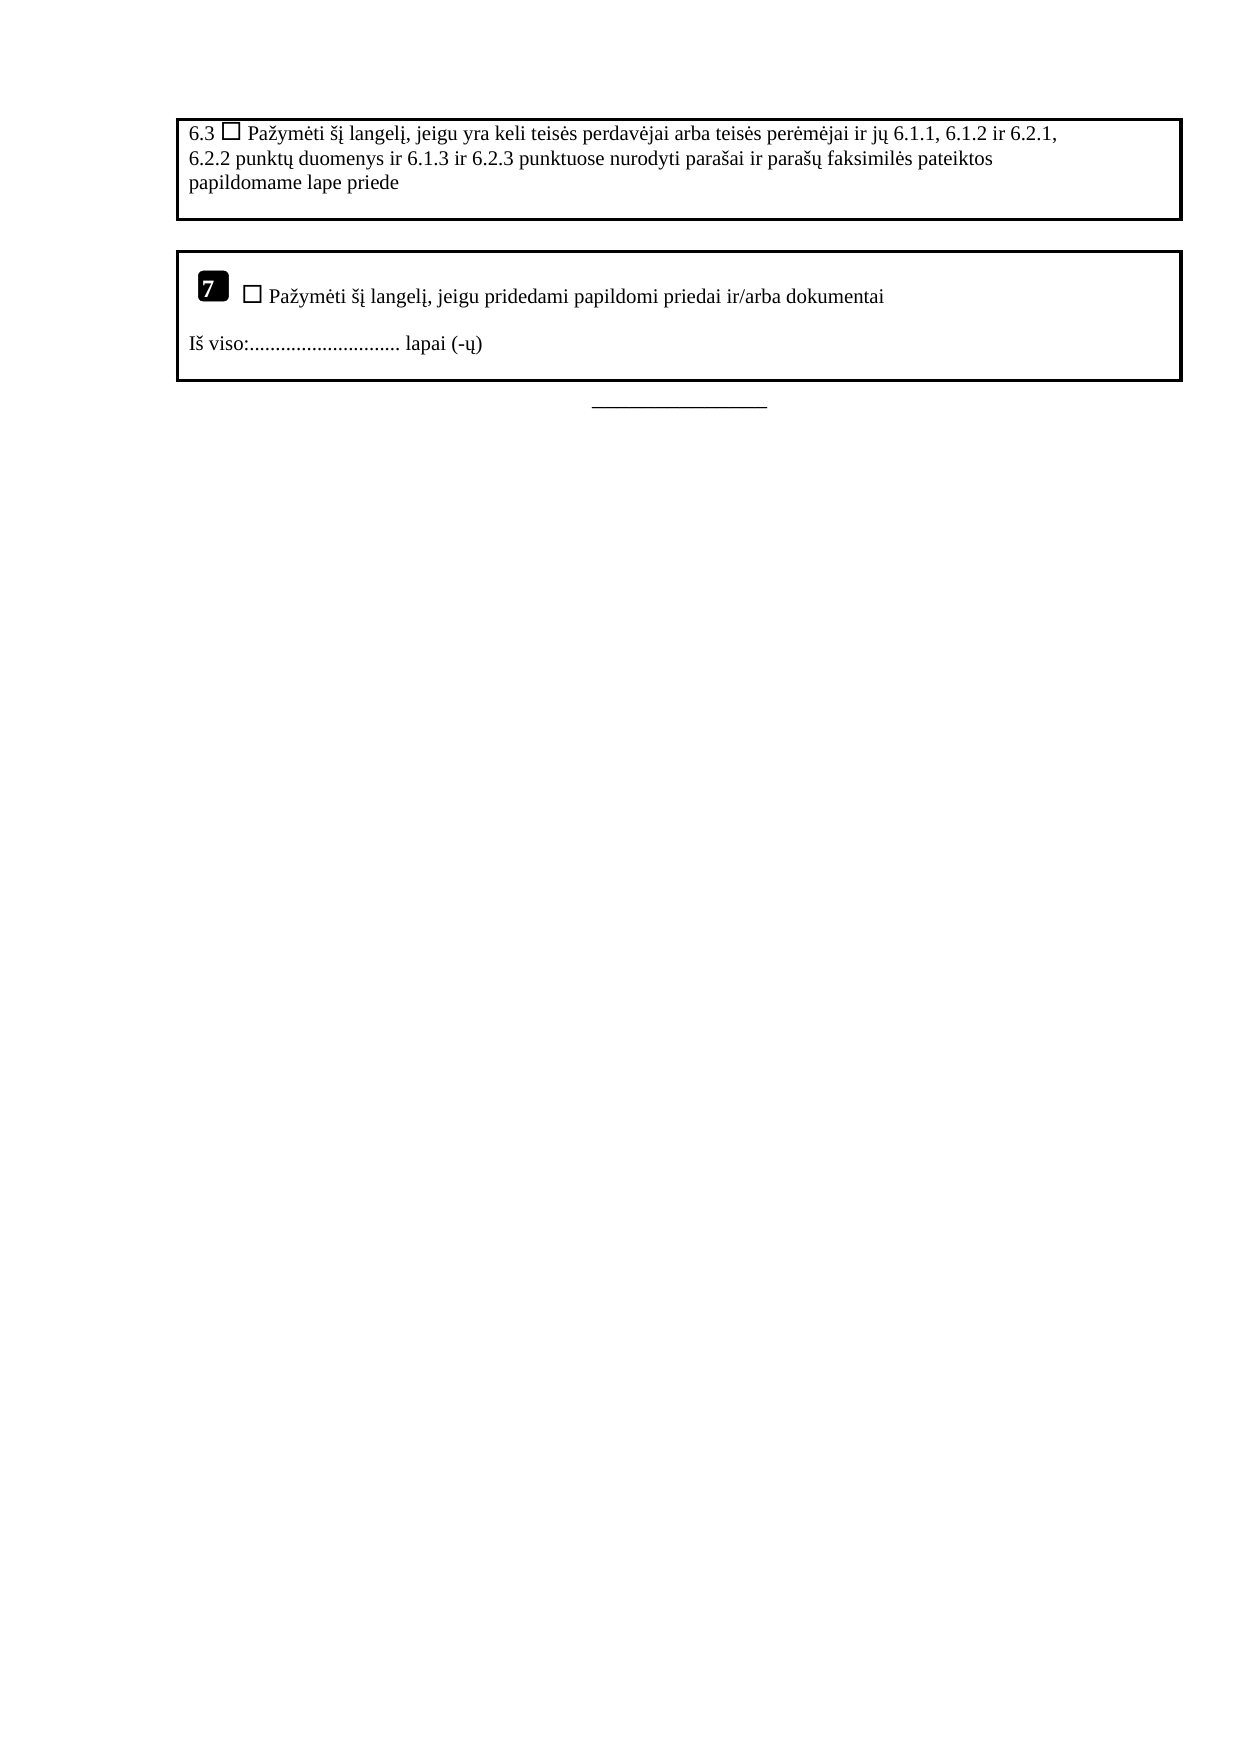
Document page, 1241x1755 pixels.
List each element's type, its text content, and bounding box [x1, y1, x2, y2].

table_header Parašai arba parašų faksimilės 6.1 Teisės perdavėjo (-ų) parašas (-ai): 6.1.1 Pasirašiusio arba uždėjusio faksimilę asmens pareigos, vardas ir pavardė 6.1.2 Pasirašymo data ir vieta 6.1.3 Parašas arba parašo faksimilė A. V. 6.2. Teisės perėmėjo (-ų) parašas (-ai): 6.2.1 Pasirašiusio arba uždėjusio faksimilę asmens pareigos, vardas ir pavardė 6.2.2 Pasirašymo data ir vieta.. 6.2.3 Parašas arba parašo faksimilė A. V. 6.3  Pažymėti šį langelį, jeigu yra keli teisės perdavėjai arba teisės perėmėjai ir jų 6.1.1, 6.1.2 ir 6.2.1, 6.2.2 punktų duomenys ir 6.1.3 ir 6.2.3 punktuose nurodyti parašai ir parašų faksimilės pateiktos papildomame lape priede [179, 121, 1179, 218]
text ______________ [177, 382, 1181, 411]
table_header  Pažymėti šį langelį, jeigu pridedami papildomi priedai ir/arba dokumentai Iš viso:............................. lapai (-ų) [179, 253, 1179, 379]
